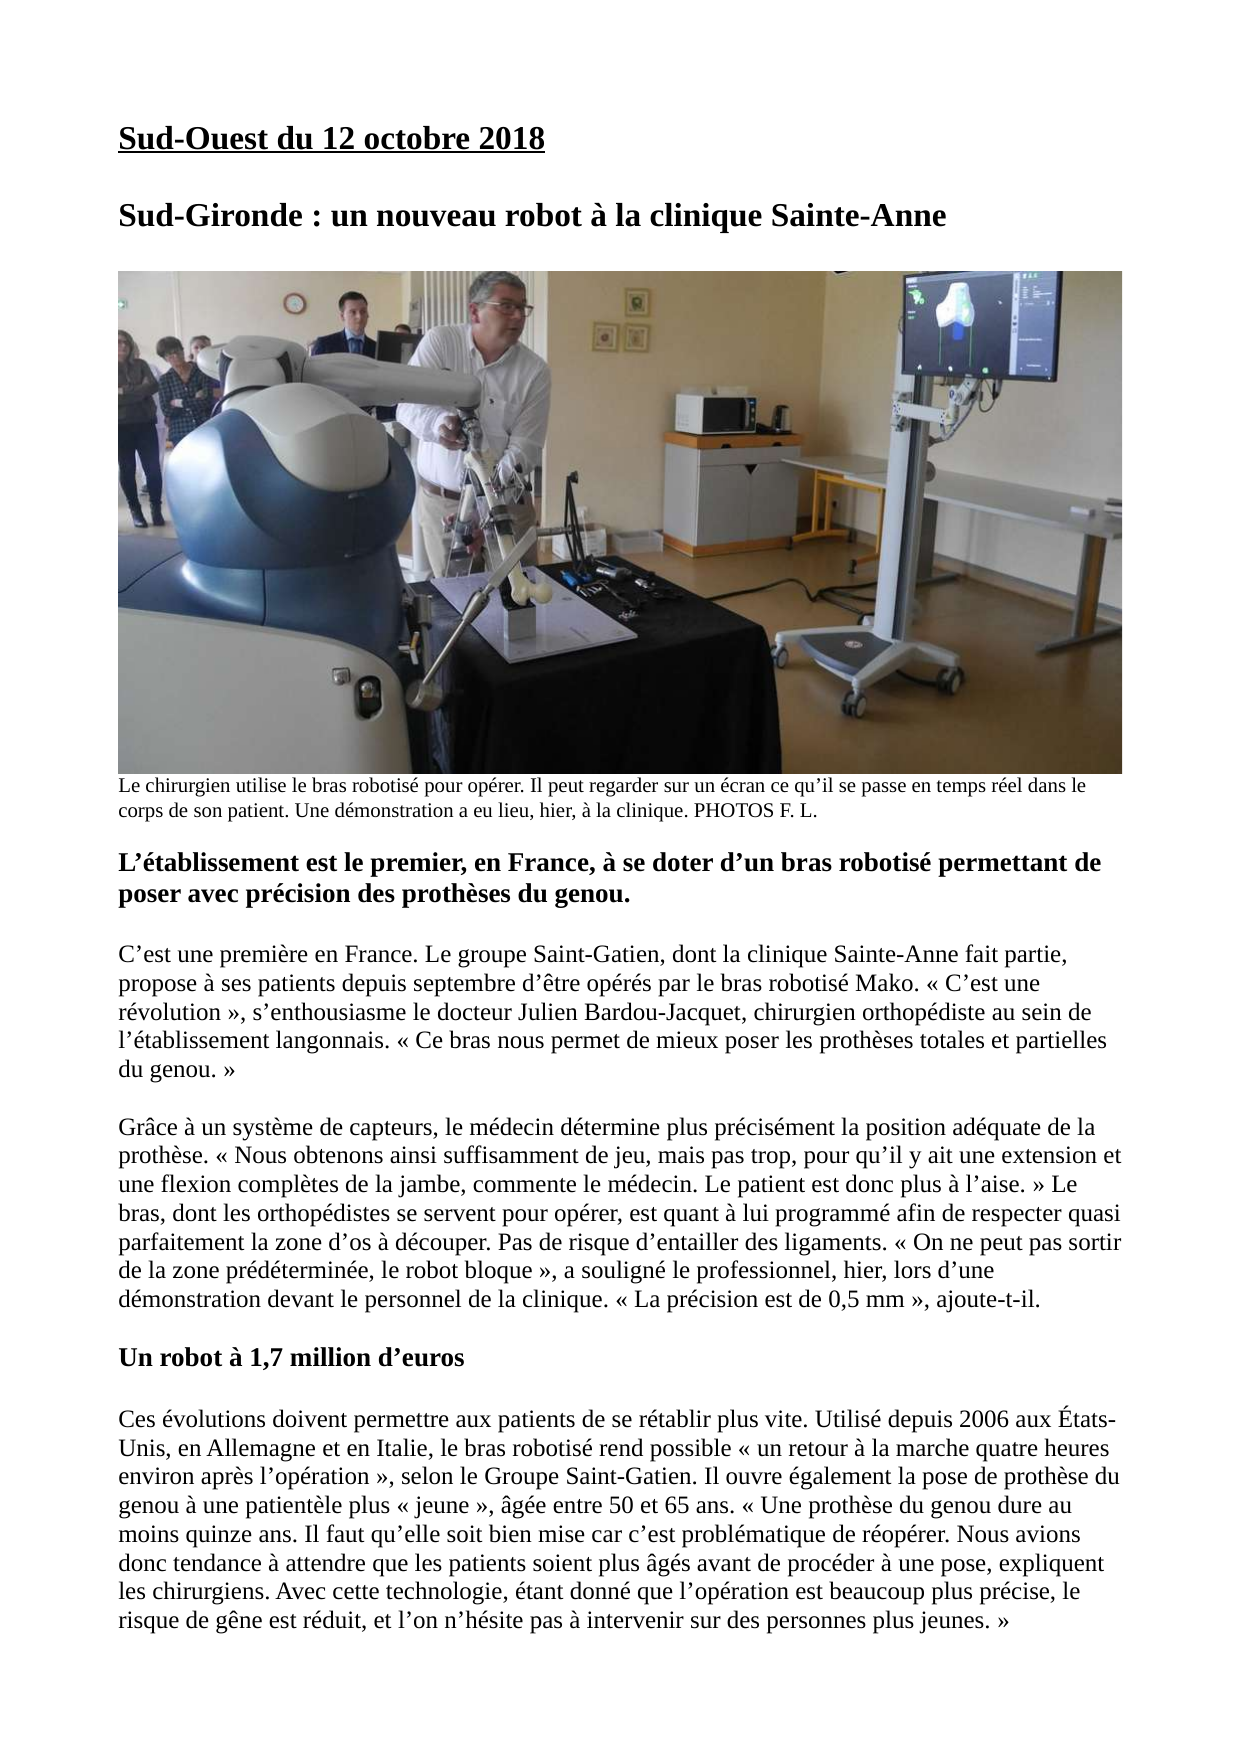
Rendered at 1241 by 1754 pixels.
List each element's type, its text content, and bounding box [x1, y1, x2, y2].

text C’est une première en France. Le groupe Saint-Gatien, dont la clinique Sainte-Anne fait partie, propose à ses patients depuis septembre d’être opérés par le bras robotisé Mako. « C’est une révolution », s’enthousiasme le docteur Julien Bardou-Jacquet, chirurgien orthopédiste au sein de l’établissement langonnais. « Ce bras nous permet de mieux poser les prothèses totales et partielles du genou. » [118, 939, 1122, 1083]
text Ces évolutions doivent permettre aux patients de se rétablir plus vite. Utilisé depuis 2006 aux États-Unis, en Allemagne et en Italie, le bras robotisé rend possible « un retour à la marche quatre heures environ après l’opération », selon le Groupe Saint-Gatien. Il ouvre également la pose de prothèse du genou à une patientèle plus « jeune », âgée entre 50 et 65 ans. « Une prothèse du genou dure au moins quinze ans. Il faut qu’elle soit bien mise car c’est problématique de réopérer. Nous avions donc tendance à attendre que les patients soient plus âgés avant de procéder à une pose, expliquent les chirurgiens. Avec cette technologie, étant donné que l’opération est beaucoup plus précise, le risque de gêne est réduit, et l’on n’hésite pas à intervenir sur des personnes plus jeunes. » [118, 1404, 1122, 1634]
text Grâce à un système de capteurs, le médecin détermine plus précisément la position adéquate de la prothèse. « Nous obtenons ainsi suffisamment de jeu, mais pas trop, pour qu’il y ait une extension et une flexion complètes de la jambe, commente le médecin. Le patient est donc plus à l’aise. » Le bras, dont les orthopédistes se servent pour opérer, est quant à lui programmé afin de respecter quasi parfaitement la zone d’os à découper. Pas de risque d’entailler des ligaments. « On ne peut pas sortir de la zone prédéterminée, le robot bloque », a souligné le professionnel, hier, lors d’une démonstration devant le personnel de la clinique. « La précision est de 0,5 mm », ajoute-t-il. [118, 1112, 1122, 1313]
text Sud-Ouest du 12 octobre 2018 [118, 118, 1122, 156]
text L’établissement est le premier, en France, à se doter d’un bras robotisé permettant de poser avec précision des prothèses du genou. [118, 846, 1122, 908]
text Sud-Gironde : un nouveau robot à la clinique Sainte-Anne [118, 195, 1122, 233]
text Le chirurgien utilise le bras robotisé pour opérer. Il peut regarder sur un écran ce qu’il se passe en temps réel dans le corps de son patient. Une démonstration a eu lieu, hier, à la clinique. PHOTOS F. L. [118, 774, 1122, 822]
picture [118, 271, 1123, 774]
text Un robot à 1,7 million d’euros [118, 1342, 1122, 1373]
